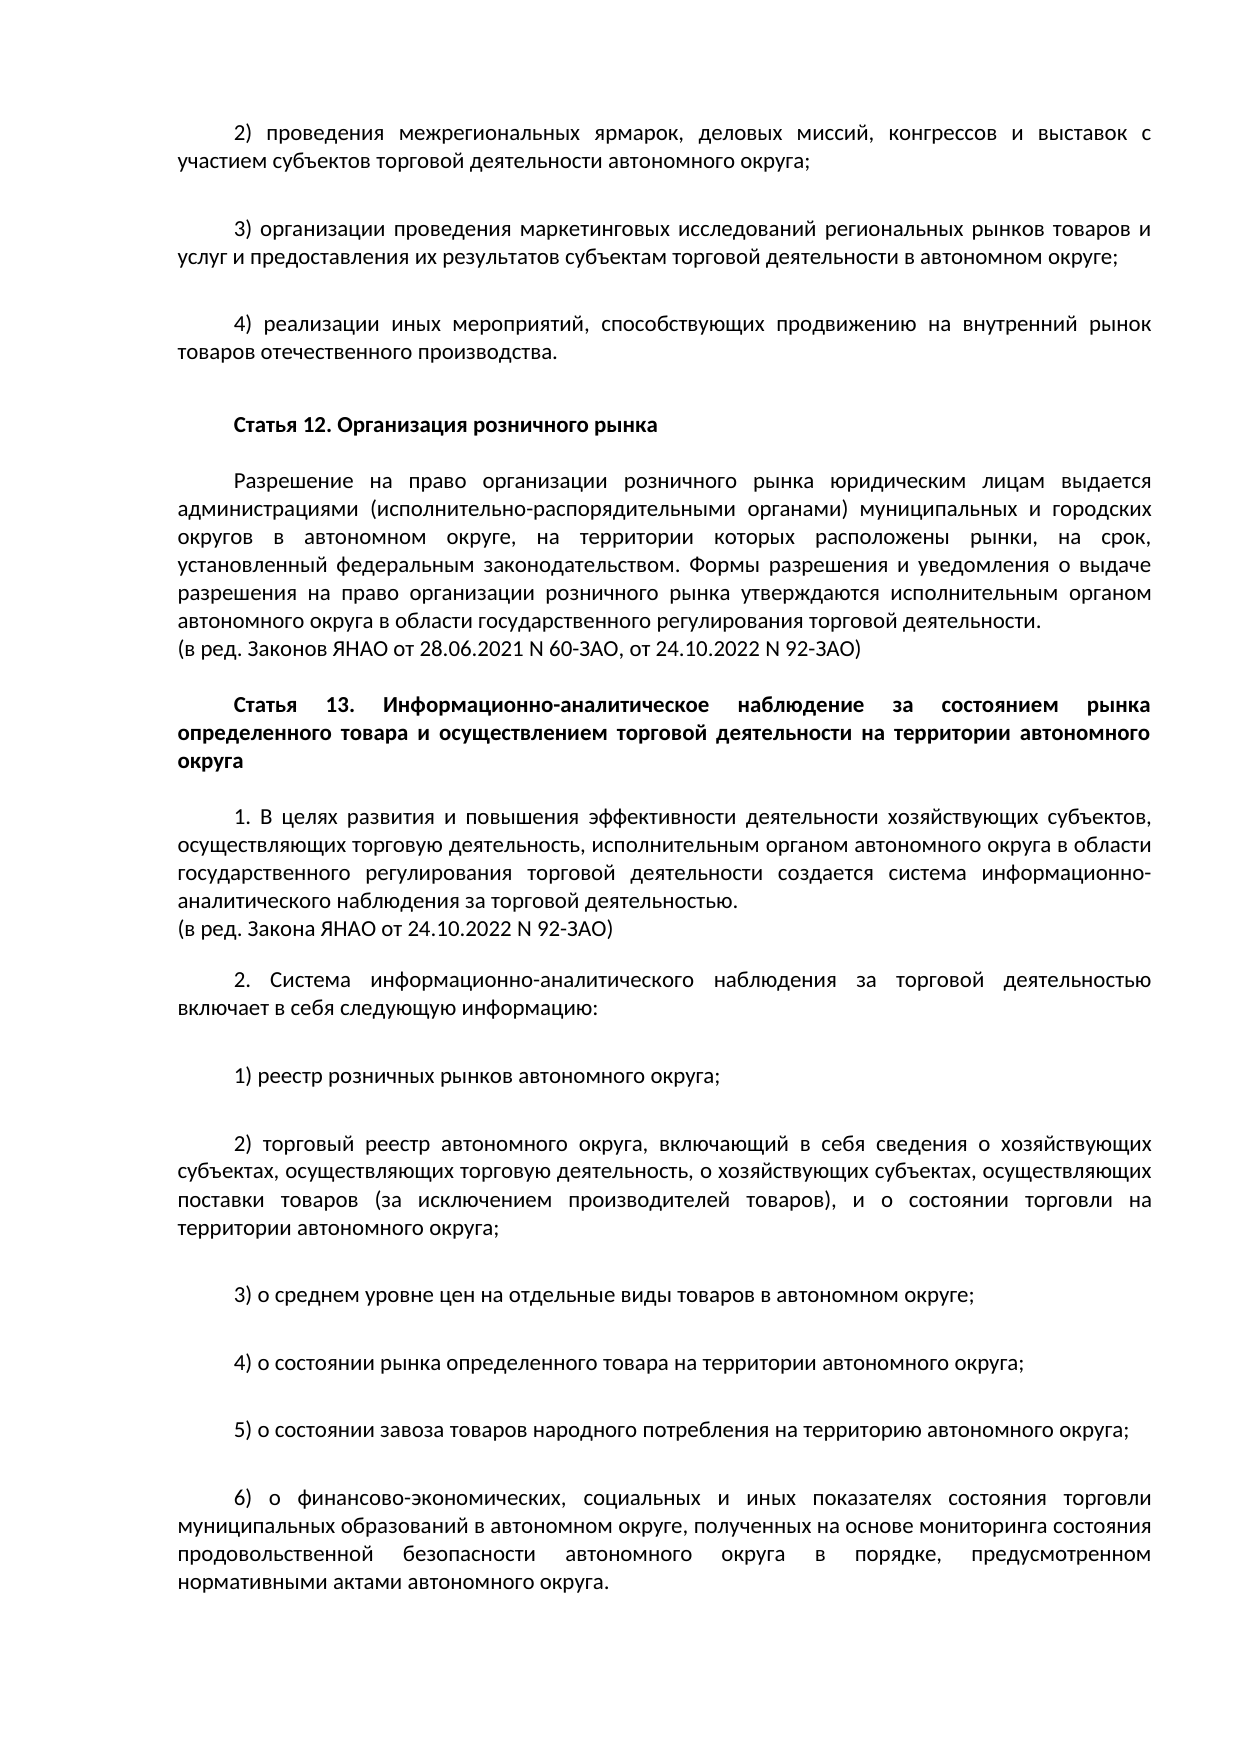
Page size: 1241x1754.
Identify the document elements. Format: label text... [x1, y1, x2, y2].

text 2) проведения межрегиональных ярмарок, деловых миссий, конгрессов и выставок с участием субъектов торговой деятельности автономного округа; [177, 118, 1152, 174]
text 4) реализации иных мероприятий, способствующих продвижению на внутренний рынок товаров отечественного производства. [177, 309, 1152, 365]
title Статья 13. Информационно-аналитическое наблюдение за состоянием рынка определенного товара и осуществлением торговой деятельности на территории автономного округа [177, 690, 1152, 774]
title Статья 12. Организация розничного рынка [177, 410, 1152, 438]
text 3) организации проведения маркетинговых исследований региональных рынков товаров и услуг и предоставления их результатов субъектам торговой деятельности в автономном округе; [177, 214, 1152, 270]
text 4) о состоянии рынка определенного товара на территории автономного округа; [177, 1348, 1152, 1376]
text Разрешение на право организации розничного рынка юридическим лицам выдается администрациями (исполнительно-распорядительными органами) муниципальных и городских округов в автономном округе, на территории которых расположены рынки, на срок, установленный федеральным законодательством. Формы разрешения и уведомления о выдаче разрешения на право организации розничного рынка утверждаются исполнительным органом автономного округа в области государственного регулирования торговой деятельности. [177, 466, 1152, 634]
text 2) торговый реестр автономного округа, включающий в себя сведения о хозяйствующих субъектах, осуществляющих торговую деятельность, о хозяйствующих субъектах, осуществляющих поставки товаров (за исключением производителей товаров), и о состоянии торговли на территории автономного округа; [177, 1129, 1152, 1241]
text 1. В целях развития и повышения эффективности деятельности хозяйствующих субъектов, осуществляющих торговую деятельность, исполнительным органом автономного округа в области государственного регулирования торговой деятельности создается система информационно-аналитического наблюдения за торговой деятельностью. [177, 802, 1152, 914]
text 5) о состоянии завоза товаров народного потребления на территорию автономного округа; [177, 1416, 1152, 1443]
text (в ред. Закона ЯНАО от 24.10.2022 N 92-ЗАО) [177, 914, 1152, 942]
text (в ред. Законов ЯНАО от 28.06.2021 N 60-ЗАО, от 24.10.2022 N 92-ЗАО) [177, 634, 1152, 662]
text 1) реестр розничных рынков автономного округа; [177, 1061, 1152, 1089]
text 2. Система информационно-аналитического наблюдения за торговой деятельностью включает в себя следующую информацию: [177, 965, 1152, 1021]
text 6) о финансово-экономических, социальных и иных показателях состояния торговли муниципальных образований в автономном округе, полученных на основе мониторинга состояния продовольственной безопасности автономного округа в порядке, предусмотренном нормативными актами автономного округа. [177, 1483, 1152, 1595]
text 3) о среднем уровне цен на отдельные виды товаров в автономном округе; [177, 1280, 1152, 1308]
